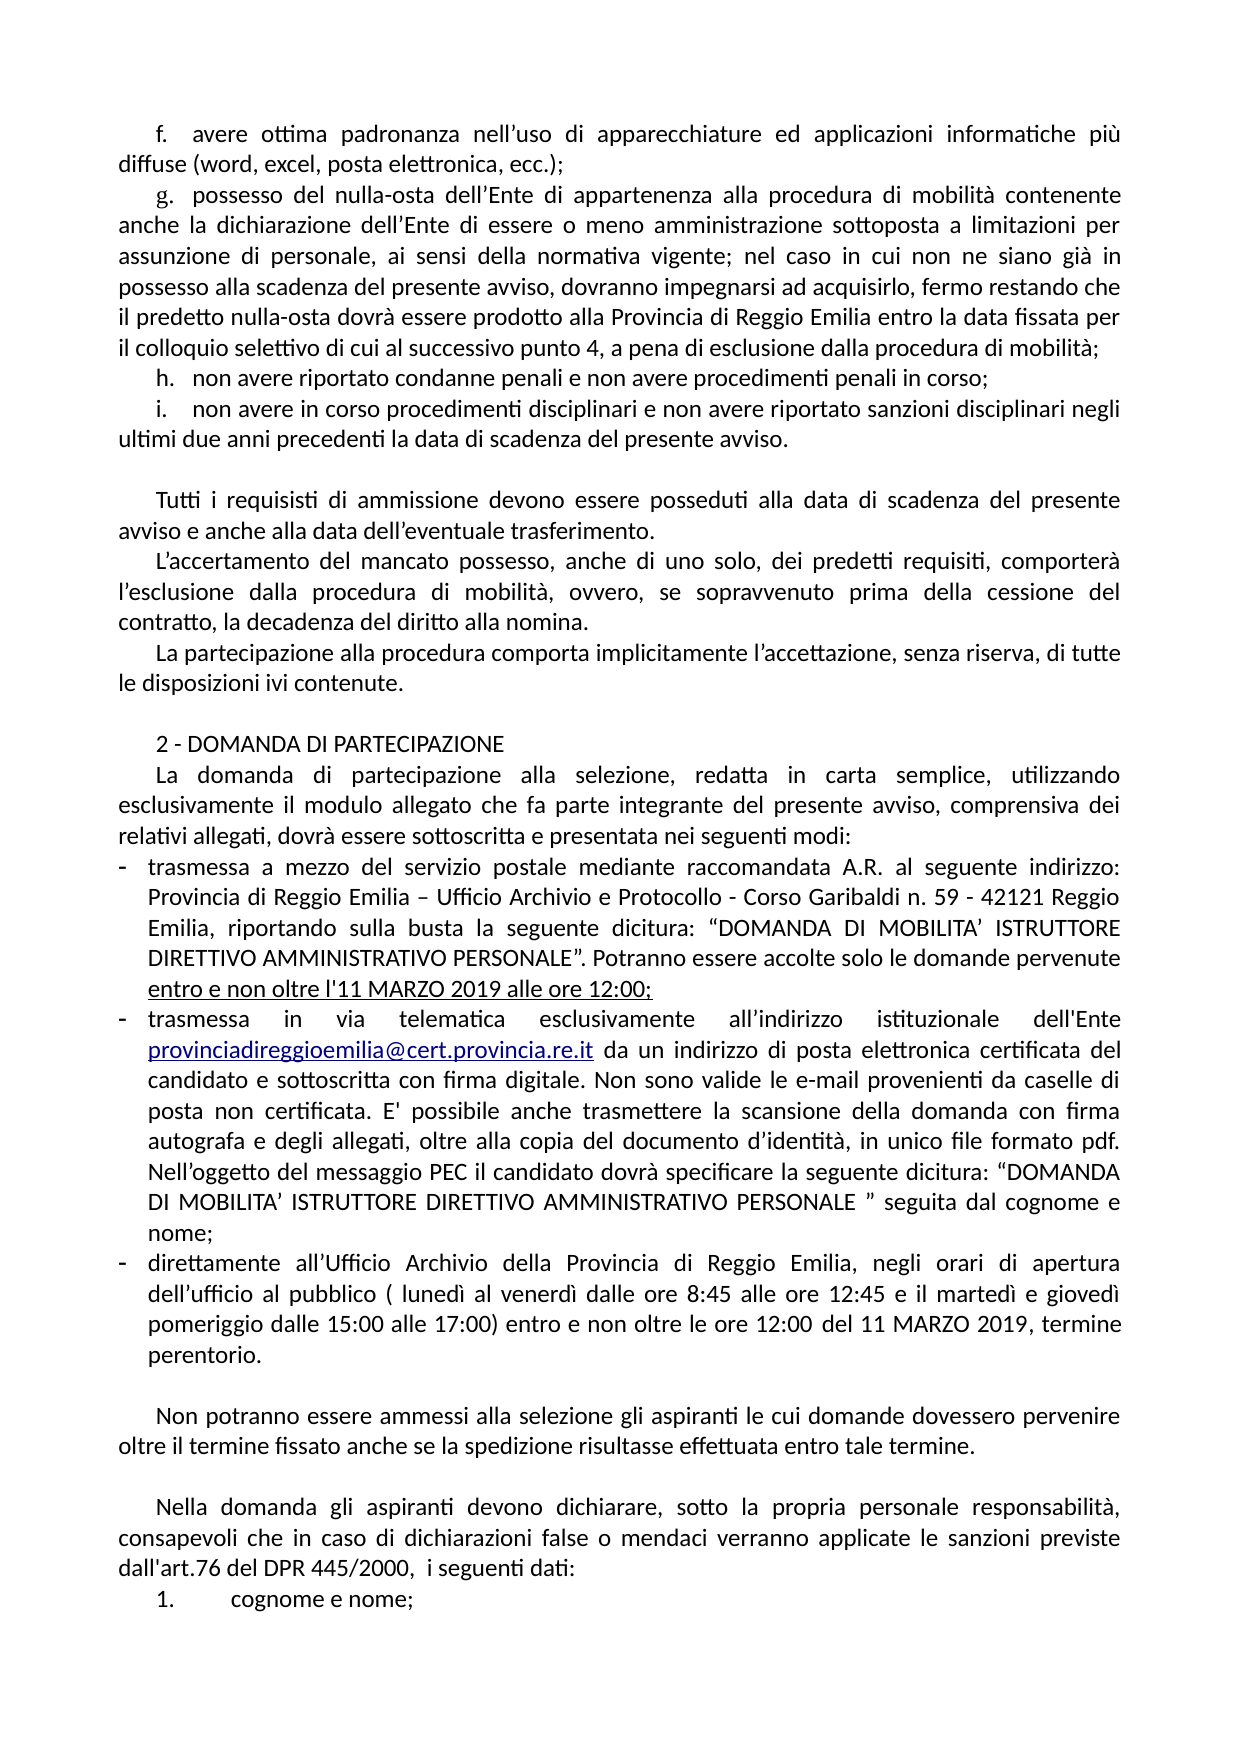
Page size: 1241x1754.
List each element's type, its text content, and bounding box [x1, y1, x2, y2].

list non avere riportato condanne penali e non avere procedimenti penali in corso; [118, 362, 1122, 393]
text 2 - DOMANDA DI PARTECIPAZIONE [118, 728, 1122, 759]
text La domanda di partecipazione alla selezione, redatta in carta semplice, utilizzando esclusivamente il modulo allegato che fa parte integrante del presente avviso, comprensiva dei relativi allegati, dovrà essere sottoscritta e presentata nei seguenti modi: [118, 759, 1122, 851]
list non avere in corso procedimenti disciplinari e non avere riportato sanzioni disciplinari negli ultimi due anni precedenti la data di scadenza del presente avviso. [118, 393, 1122, 454]
list direttamente all’Ufficio Archivio della Provincia di Reggio Emilia, negli orari di apertura dell’ufficio al pubblico ( lunedì al venerdì dalle ore 8:45 alle ore 12:45 e il martedì e giovedì pomeriggio dalle 15:00 alle 17:00) entro e non oltre le ore 12:00 del 11 MARZO 2019, termine perentorio. [118, 1247, 1122, 1369]
list trasmessa in via telematica esclusivamente all’indirizzo istituzionale dell'Ente provinciadireggioemilia@cert.provincia.re.it da un indirizzo di posta elettronica certificata del candidato e sottoscritta con firma digitale. Non sono valide le e-mail provenienti da caselle di posta non certificata. E' possibile anche trasmettere la scansione della domanda con firma autografa e degli allegati, oltre alla copia del documento d’identità, in unico file formato pdf. Nell’oggetto del messaggio PEC il candidato dovrà specificare la seguente dicitura: “DOMANDA DI MOBILITA’ ISTRUTTORE DIRETTIVO AMMINISTRATIVO PERSONALE ” seguita dal cognome e nome; [118, 1003, 1122, 1247]
text L’accertamento del mancato possesso, anche di uno solo, dei predetti requisiti, comporterà l’esclusione dalla procedura di mobilità, ovvero, se sopravvenuto prima della cessione del contratto, la decadenza del diritto alla nomina. [118, 545, 1122, 637]
list trasmessa a mezzo del servizio postale mediante raccomandata A.R. al seguente indirizzo: Provincia di Reggio Emilia – Ufficio Archivio e Protocollo - Corso Garibaldi n. 59 - 42121 Reggio Emilia, riportando sulla busta la seguente dicitura: “DOMANDA DI MOBILITA’ ISTRUTTORE DIRETTIVO AMMINISTRATIVO PERSONALE”. Potranno essere accolte solo le domande pervenute entro e non oltre l'11 MARZO 2019 alle ore 12:00; [118, 851, 1122, 1003]
text Nella domanda gli aspiranti devono dichiarare, sotto la propria personale responsabilità, consapevoli che in caso di dichiarazioni false o mendaci verranno applicate le sanzioni previste dall'art.76 del DPR 445/2000, i seguenti dati: [118, 1492, 1122, 1583]
list cognome e nome; [118, 1583, 1122, 1614]
text Tutti i requisisti di ammissione devono essere posseduti alla data di scadenza del presente avviso e anche alla data dell’eventuale trasferimento. [118, 484, 1122, 545]
list possesso del nulla-osta dell’Ente di appartenenza alla procedura di mobilità contenente anche la dichiarazione dell’Ente di essere o meno amministrazione sottoposta a limitazioni per assunzione di personale, ai sensi della normativa vigente; nel caso in cui non ne siano già in possesso alla scadenza del presente avviso, dovranno impegnarsi ad acquisirlo, fermo restando che il predetto nulla-osta dovrà essere prodotto alla Provincia di Reggio Emilia entro la data fissata per il colloquio selettivo di cui al successivo punto 4, a pena di esclusione dalla procedura di mobilità; [118, 179, 1122, 362]
text Non potranno essere ammessi alla selezione gli aspiranti le cui domande dovessero pervenire oltre il termine fissato anche se la spedizione risultasse effettuata entro tale termine. [118, 1400, 1122, 1461]
list avere ottima padronanza nell’uso di apparecchiature ed applicazioni informatiche più diffuse (word, excel, posta elettronica, ecc.); [118, 118, 1122, 179]
text La partecipazione alla procedura comporta implicitamente l’accettazione, senza riserva, di tutte le disposizioni ivi contenute. [118, 637, 1122, 698]
